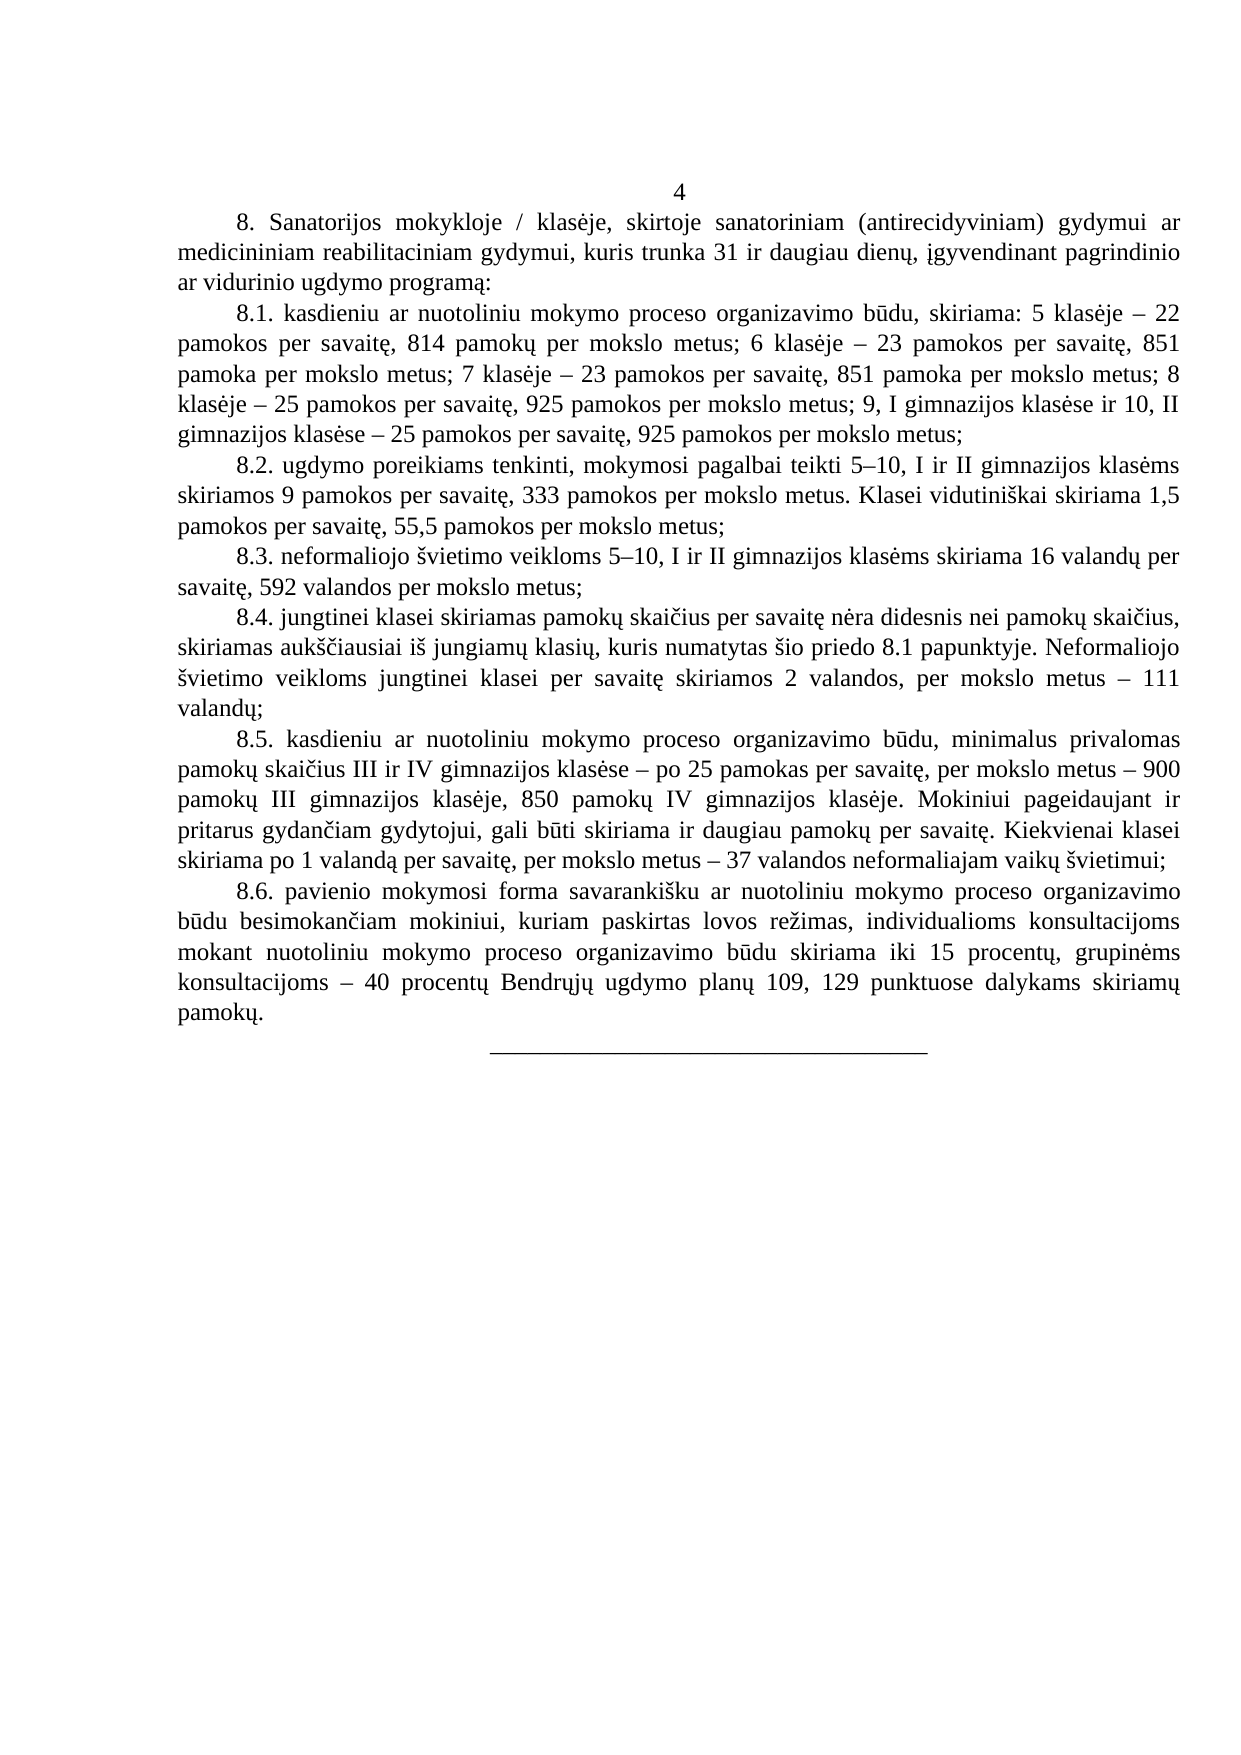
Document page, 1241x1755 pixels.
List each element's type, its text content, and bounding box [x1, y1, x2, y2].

text 8.6. pavienio mokymosi forma savarankišku ar nuotoliniu mokymo proceso organizavimo būdu besimokančiam mokiniui, kuriam paskirtas lovos režimas, individualioms konsultacijoms mokant nuotoliniu mokymo proceso organizavimo būdu skiriama iki 15 procentų, grupinėms konsultacijoms – 40 procentų Bendrųjų ugdymo planų 109, 129 punktuose dalykams skiriamų pamokų. [177, 876, 1181, 1026]
text 8.3. neformaliojo švietimo veikloms 5–10, I ir II gimnazijos klasėms skiriama 16 valandų per savaitę, 592 valandos per mokslo metus; [177, 541, 1181, 600]
text 8.4. jungtinei klasei skiriamas pamokų skaičius per savaitę nėra didesnis nei pamokų skaičius, skiriamas aukščiausiai iš jungiamų klasių, kuris numatytas šio priedo 8.1 papunktyje. Neformaliojo švietimo veikloms jungtinei klasei per savaitę skiriamos 2 valandos, per mokslo metus – 111 valandų; [177, 602, 1181, 722]
text 8. Sanatorijos mokykloje / klasėje, skirtoje sanatoriniam (antirecidyviniam) gydymui ar medicininiam reabilitaciniam gydymui, kuris trunka 31 ir daugiau dienų, įgyvendinant pagrindinio ar vidurinio ugdymo programą: [177, 207, 1181, 296]
text 8.1. kasdieniu ar nuotoliniu mokymo proceso organizavimo būdu, skiriama: 5 klasėje – 22 pamokos per savaitę, 814 pamokų per mokslo metus; 6 klasėje – 23 pamokos per savaitę, 851 pamoka per mokslo metus; 7 klasėje – 23 pamokos per savaitę, 851 pamoka per mokslo metus; 8 klasėje – 25 pamokos per savaitę, 925 pamokos per mokslo metus; 9, I gimnazijos klasėse ir 10, II gimnazijos klasėse – 25 pamokos per savaitę, 925 pamokos per mokslo metus; [177, 298, 1181, 448]
text ___________________________________ [177, 1028, 1181, 1057]
text 8.2. ugdymo poreikiams tenkinti, mokymosi pagalbai teikti 5–10, I ir II gimnazijos klasėms skiriamos 9 pamokos per savaitę, 333 pamokos per mokslo metus. Klasei vidutiniškai skiriama 1,5 pamokos per savaitę, 55,5 pamokos per mokslo metus; [177, 450, 1181, 539]
text 8.5. kasdieniu ar nuotoliniu mokymo proceso organizavimo būdu, minimalus privalomas pamokų skaičius III ir IV gimnazijos klasėse – po 25 pamokas per savaitę, per mokslo metus – 900 pamokų III gimnazijos klasėje, 850 pamokų IV gimnazijos klasėje. Mokiniui pageidaujant ir pritarus gydančiam gydytojui, gali būti skiriama ir daugiau pamokų per savaitę. Kiekvienai klasei skiriama po 1 valandą per savaitę, per mokslo metus – 37 valandos neformaliajam vaikų švietimui; [177, 724, 1181, 874]
